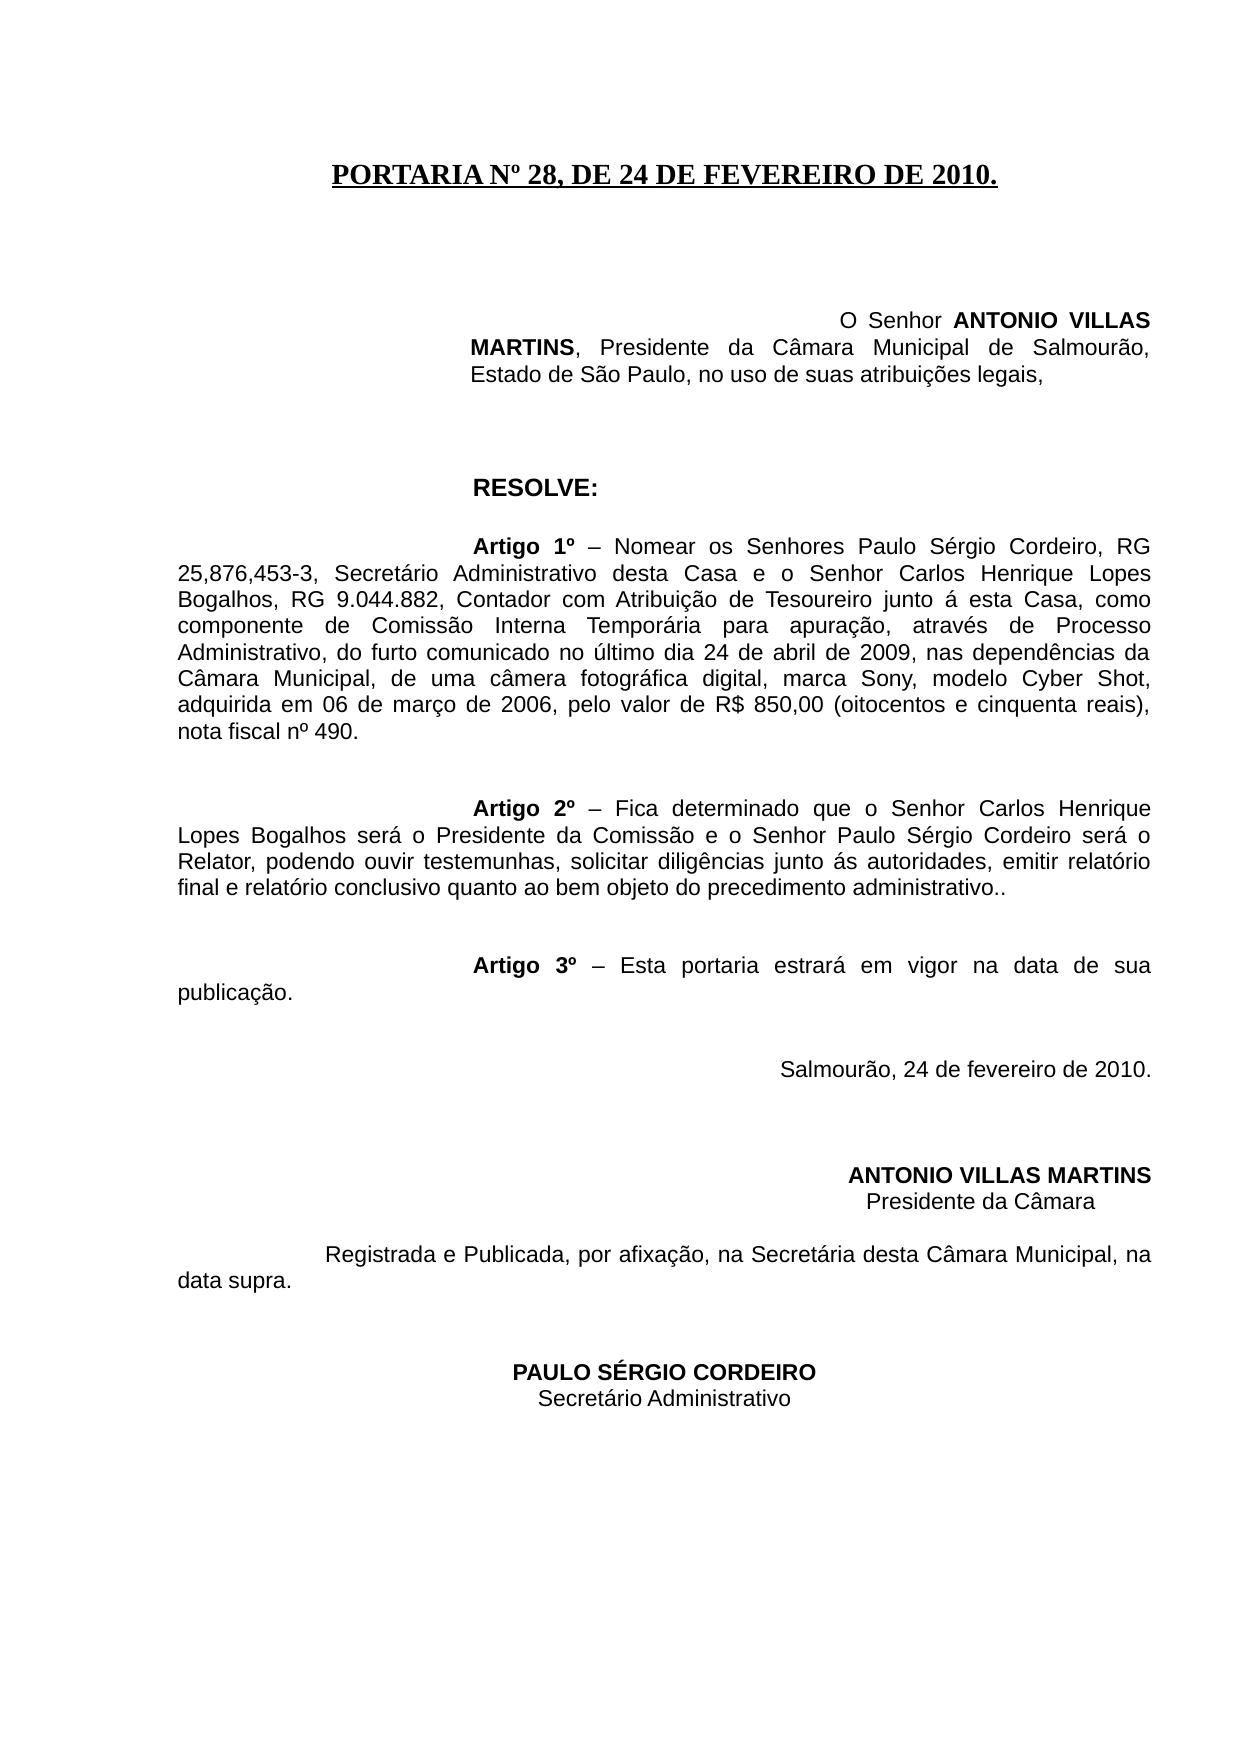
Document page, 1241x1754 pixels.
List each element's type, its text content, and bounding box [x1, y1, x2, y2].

text RESOLVE: [177, 473, 1152, 502]
text Artigo 1º – Nomear os Senhores Paulo Sérgio Cordeiro, RG 25,876,453-3, Secretário Administrativo desta Casa e o Senhor Carlos Henrique Lopes Bogalhos, RG 9.044.882, Contador com Atribuição de Tesoureiro junto á esta Casa, como componente de Comissão Interna Temporária para apuração, através de Processo Administrativo, do furto comunicado no último dia 24 de abril de 2009, nas dependências da Câmara Municipal, de uma câmera fotográfica digital, marca Sony, modelo Cyber Shot, adquirida em 06 de março de 2006, pelo valor de R$ 850,00 (oitocentos e cinquenta reais), nota fiscal nº 490. [177, 531, 1152, 744]
text PORTARIA Nº 28, DE 24 DE FEVEREIRO DE 2010. [177, 157, 1152, 191]
text Secretário Administrativo [177, 1385, 1152, 1411]
text Registrada e Publicada, por afixação, na Secretária desta Câmara Municipal, na data supra. [177, 1241, 1152, 1293]
text PAULO SÉRGIO CORDEIRO [177, 1358, 1152, 1385]
text O Senhor ANTONIO VILLAS MARTINS, Presidente da Câmara Municipal de Salmourão, Estado de São Paulo, no uso de suas atribuições legais, [145, 306, 1150, 387]
text Artigo 3º – Esta portaria estrará em vigor na data de sua publicação. [177, 952, 1152, 1005]
text Artigo 2º – Fica determinado que o Senhor Carlos Henrique Lopes Bogalhos será o Presidente da Comissão e o Senhor Paulo Sérgio Cordeiro será o Relator, podendo ouvir testemunhas, solicitar diligências junto ás autoridades, emitir relatório final e relatório conclusivo quanto ao bem objeto do precedimento administrativo.. [177, 795, 1152, 901]
text Presidente da Câmara [177, 1188, 1152, 1214]
text Salmourão, 24 de fevereiro de 2010. [177, 1056, 1152, 1082]
subtitle ANTONIO VILLAS MARTINS [177, 1162, 1152, 1188]
